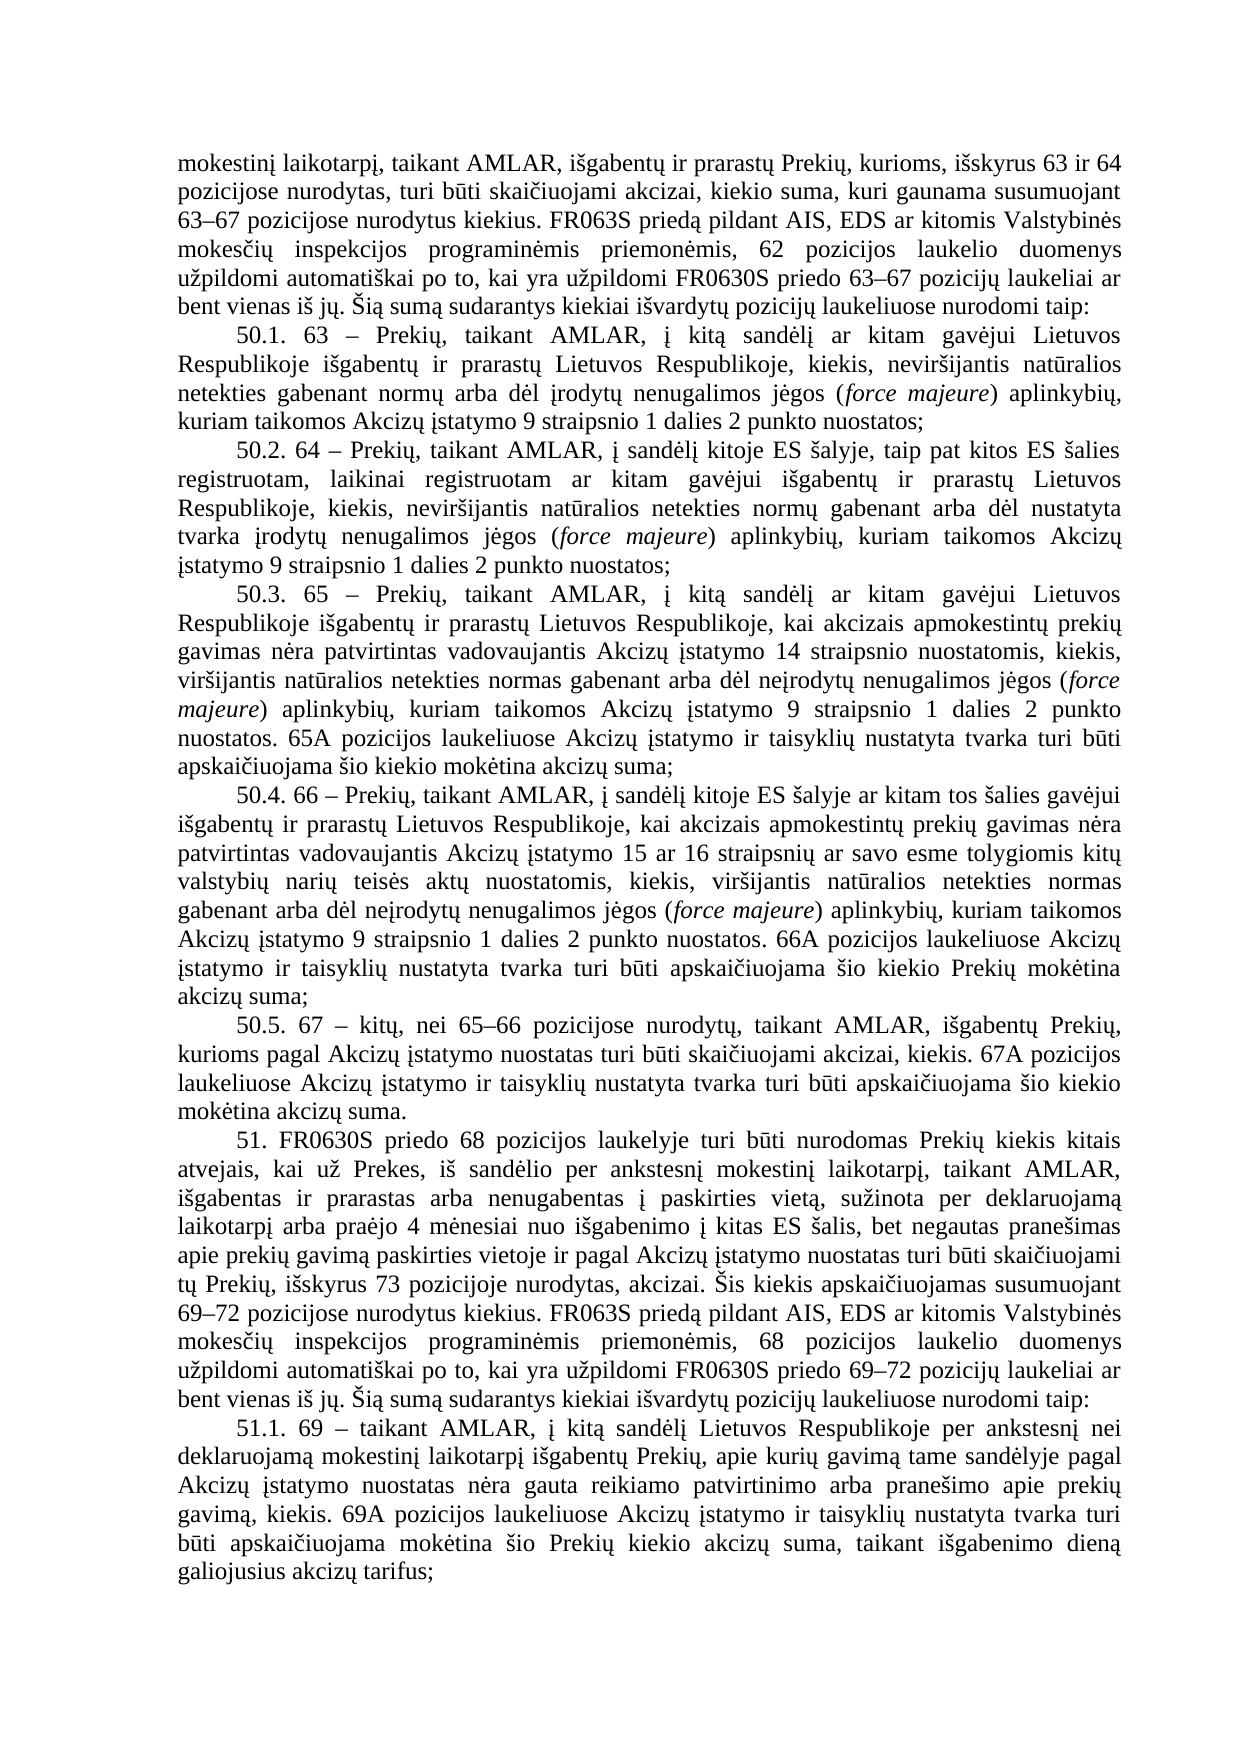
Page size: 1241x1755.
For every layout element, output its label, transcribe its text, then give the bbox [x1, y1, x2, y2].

text 50.1. 63 – Prekių, taikant AMLAR, į kitą sandėlį ar kitam gavėjui Lietuvos Respublikoje išgabentų ir prarastų Lietuvos Respublikoje, kiekis, neviršijantis natūralios netekties gabenant normų arba dėl įrodytų nenugalimos jėgos (force majeure) aplinkybių, kuriam taikomos Akcizų įstatymo 9 straipsnio 1 dalies 2 punkto nuostatos; [177, 320, 1122, 435]
text mokestinį laikotarpį, taikant AMLAR, išgabentų ir prarastų Prekių, kurioms, išskyrus 63 ir 64 pozicijose nurodytas, turi būti skaičiuojami akcizai, kiekio suma, kuri gaunama susumuojant 63–67 pozicijose nurodytus kiekius. FR063S priedą pildant AIS, EDS ar kitomis Valstybinės mokesčių inspekcijos programinėmis priemonėmis, 62 pozicijos laukelio duomenys užpildomi automatiškai po to, kai yra užpildomi FR0630S priedo 63–67 pozicijų laukeliai ar bent vienas iš jų. Šią sumą sudarantys kiekiai išvardytų pozicijų laukeliuose nurodomi taip: [177, 148, 1122, 320]
text 50.4. 66 – Prekių, taikant AMLAR, į sandėlį kitoje ES šalyje ar kitam tos šalies gavėjui išgabentų ir prarastų Lietuvos Respublikoje, kai akcizais apmokestintų prekių gavimas nėra patvirtintas vadovaujantis Akcizų įstatymo 15 ar 16 straipsnių ar savo esme tolygiomis kitų valstybių narių teisės aktų nuostatomis, kiekis, viršijantis natūralios netekties normas gabenant arba dėl neįrodytų nenugalimos jėgos (force majeure) aplinkybių, kuriam taikomos Akcizų įstatymo 9 straipsnio 1 dalies 2 punkto nuostatos. 66A pozicijos laukeliuose Akcizų įstatymo ir taisyklių nustatyta tvarka turi būti apskaičiuojama šio kiekio Prekių mokėtina akcizų suma; [177, 780, 1122, 1010]
text 51. FR0630S priedo 68 pozicijos laukelyje turi būti nurodomas Prekių kiekis kitais atvejais, kai už Prekes, iš sandėlio per ankstesnį mokestinį laikotarpį, taikant AMLAR, išgabentas ir prarastas arba nenugabentas į paskirties vietą, sužinota per deklaruojamą laikotarpį arba praėjo 4 mėnesiai nuo išgabenimo į kitas ES šalis, bet negautas pranešimas apie prekių gavimą paskirties vietoje ir pagal Akcizų įstatymo nuostatas turi būti skaičiuojami tų Prekių, išskyrus 73 pozicijoje nurodytas, akcizai. Šis kiekis apskaičiuojamas susumuojant 69–72 pozicijose nurodytus kiekius. FR063S priedą pildant AIS, EDS ar kitomis Valstybinės mokesčių inspekcijos programinėmis priemonėmis, 68 pozicijos laukelio duomenys užpildomi automatiškai po to, kai yra užpildomi FR0630S priedo 69–72 pozicijų laukeliai ar bent vienas iš jų. Šią sumą sudarantys kiekiai išvardytų pozicijų laukeliuose nurodomi taip: [177, 1125, 1122, 1413]
text 50.5. 67 – kitų, nei 65–66 pozicijose nurodytų, taikant AMLAR, išgabentų Prekių, kurioms pagal Akcizų įstatymo nuostatas turi būti skaičiuojami akcizai, kiekis. 67A pozicijos laukeliuose Akcizų įstatymo ir taisyklių nustatyta tvarka turi būti apskaičiuojama šio kiekio mokėtina akcizų suma. [177, 1010, 1122, 1125]
text 50.3. 65 – Prekių, taikant AMLAR, į kitą sandėlį ar kitam gavėjui Lietuvos Respublikoje išgabentų ir prarastų Lietuvos Respublikoje, kai akcizais apmokestintų prekių gavimas nėra patvirtintas vadovaujantis Akcizų įstatymo 14 straipsnio nuostatomis, kiekis, viršijantis natūralios netekties normas gabenant arba dėl neįrodytų nenugalimos jėgos (force majeure) aplinkybių, kuriam taikomos Akcizų įstatymo 9 straipsnio 1 dalies 2 punkto nuostatos. 65A pozicijos laukeliuose Akcizų įstatymo ir taisyklių nustatyta tvarka turi būti apskaičiuojama šio kiekio mokėtina akcizų suma; [177, 579, 1122, 780]
text 51.1. 69 – taikant AMLAR, į kitą sandėlį Lietuvos Respublikoje per ankstesnį nei deklaruojamą mokestinį laikotarpį išgabentų Prekių, apie kurių gavimą tame sandėlyje pagal Akcizų įstatymo nuostatas nėra gauta reikiamo patvirtinimo arba pranešimo apie prekių gavimą, kiekis. 69A pozicijos laukeliuose Akcizų įstatymo ir taisyklių nustatyta tvarka turi būti apskaičiuojama mokėtina šio Prekių kiekio akcizų suma, taikant išgabenimo dieną galiojusius akcizų tarifus; [177, 1413, 1122, 1585]
text 50.2. 64 – Prekių, taikant AMLAR, į sandėlį kitoje ES šalyje, taip pat kitos ES šalies registruotam, laikinai registruotam ar kitam gavėjui išgabentų ir prarastų Lietuvos Respublikoje, kiekis, neviršijantis natūralios netekties normų gabenant arba dėl nustatyta tvarka įrodytų nenugalimos jėgos (force majeure) aplinkybių, kuriam taikomos Akcizų įstatymo 9 straipsnio 1 dalies 2 punkto nuostatos; [177, 435, 1122, 579]
